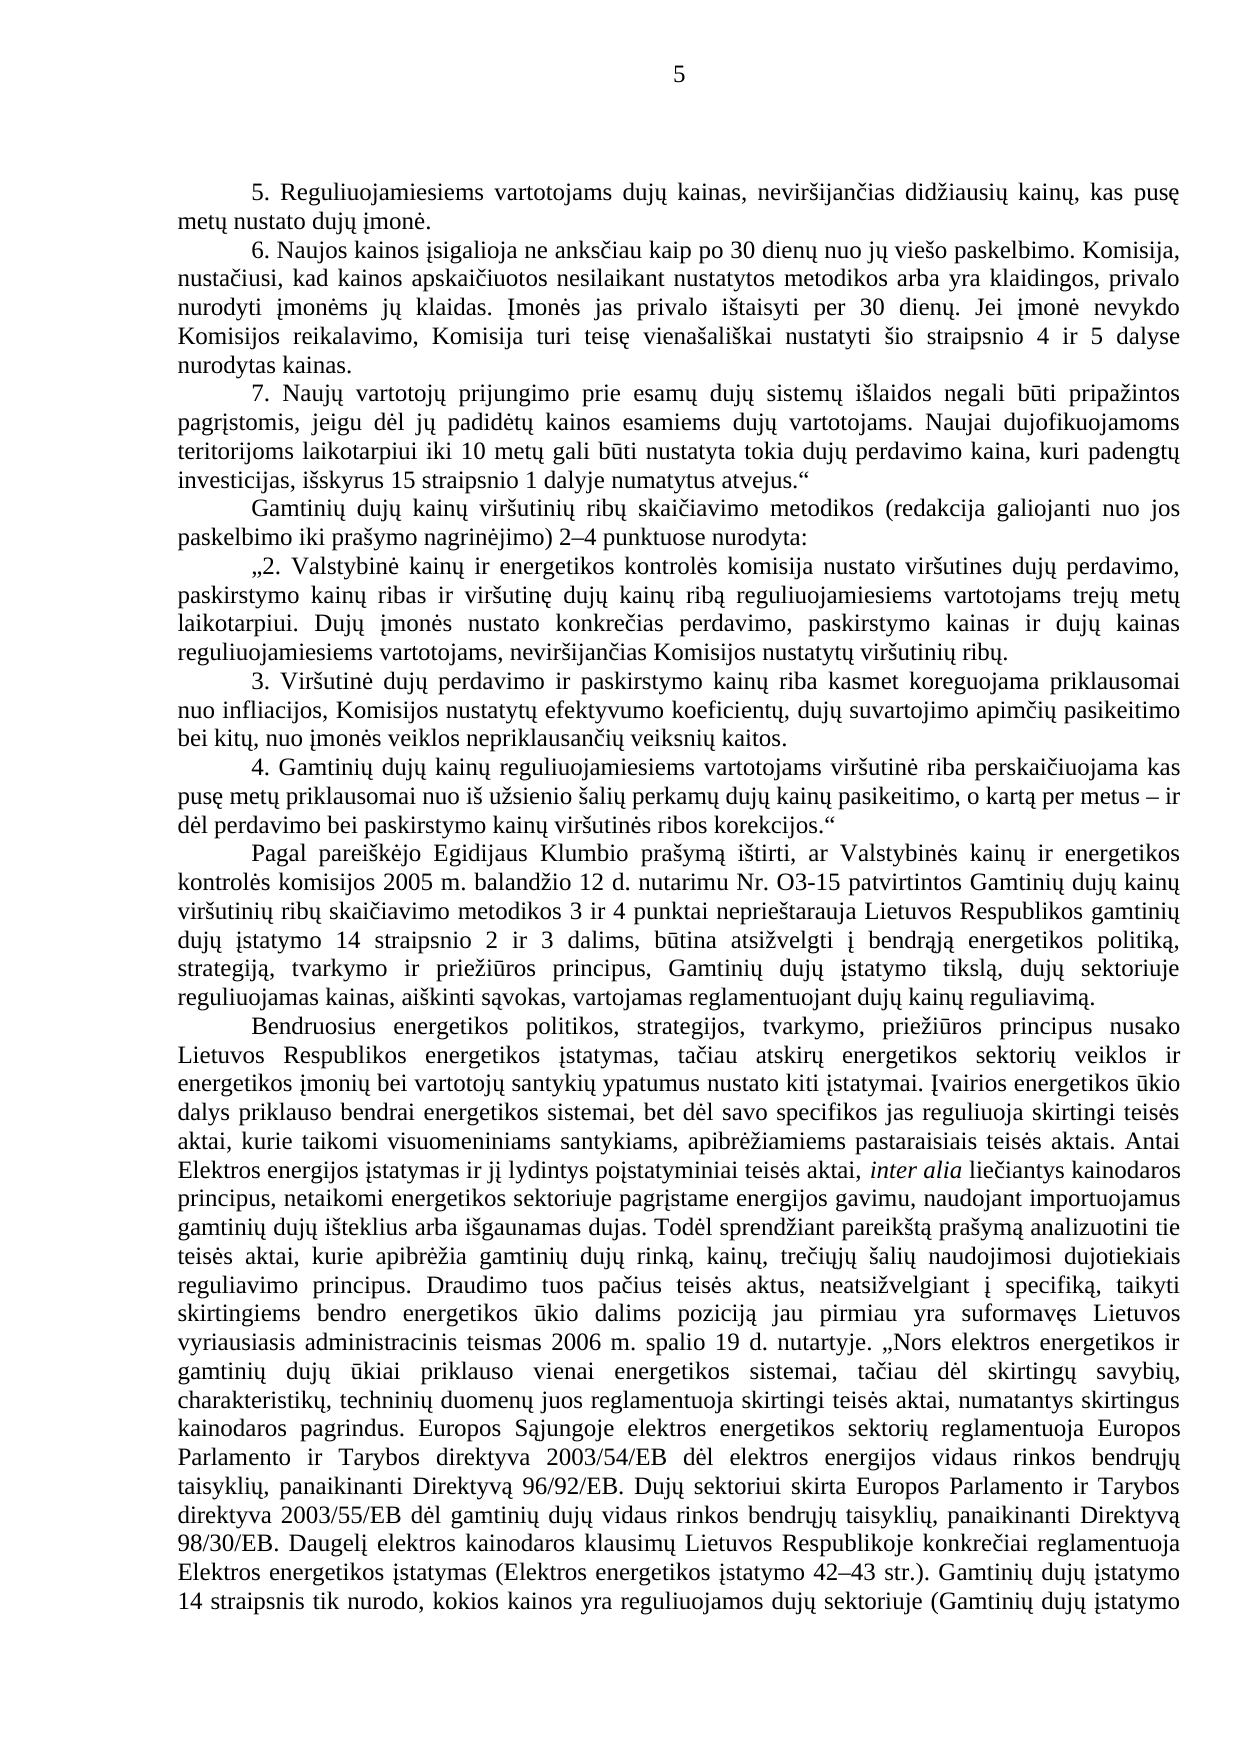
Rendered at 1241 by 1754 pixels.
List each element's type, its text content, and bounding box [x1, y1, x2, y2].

text 4. Gamtinių dujų kainų reguliuojamiesiems vartotojams viršutinė riba perskaičiuojama kas pusę metų priklausomai nuo iš užsienio šalių perkamų dujų kainų pasikeitimo, o kartą per metus – ir dėl perdavimo bei paskirstymo kainų viršutinės ribos korekcijos.“ [177, 752, 1181, 838]
text „2. Valstybinė kainų ir energetikos kontrolės komisija nustato viršutines dujų perdavimo, paskirstymo kainų ribas ir viršutinę dujų kainų ribą reguliuojamiesiems vartotojams trejų metų laikotarpiui. Dujų įmonės nustato konkrečias perdavimo, paskirstymo kainas ir dujų kainas reguliuojamiesiems vartotojams, neviršijančias Komisijos nustatytų viršutinių ribų. [177, 551, 1181, 666]
text Bendruosius energetikos politikos, strategijos, tvarkymo, priežiūros principus nusako Lietuvos Respublikos energetikos įstatymas, tačiau atskirų energetikos sektorių veiklos ir energetikos įmonių bei vartotojų santykių ypatumus nustato kiti įstatymai. Įvairios energetikos ūkio dalys priklauso bendrai energetikos sistemai, bet dėl savo specifikos jas reguliuoja skirtingi teisės aktai, kurie taikomi visuomeniniams santykiams, apibrėžiamiems pastaraisiais teisės aktais. Antai Elektros energijos įstatymas ir jį lydintys poįstatyminiai teisės aktai, inter alia liečiantys kainodaros principus, netaikomi energetikos sektoriuje pagrįstame energijos gavimu, naudojant importuojamus gamtinių dujų išteklius arba išgaunamas dujas. Todėl sprendžiant pareikštą prašymą analizuotini tie teisės aktai, kurie apibrėžia gamtinių dujų rinką, kainų, trečiųjų šalių naudojimosi dujotiekiais reguliavimo principus. Draudimo tuos pačius teisės aktus, neatsižvelgiant į specifiką, taikyti skirtingiems bendro energetikos ūkio dalims poziciją jau pirmiau yra suformavęs Lietuvos vyriausiasis administracinis teismas 2006 m. spalio 19 d. nutartyje. „Nors elektros energetikos ir gamtinių dujų ūkiai priklauso vienai energetikos sistemai, tačiau dėl skirtingų savybių, charakteristikų, techninių duomenų juos reglamentuoja skirtingi teisės aktai, numatantys skirtingus kainodaros pagrindus. Europos Sąjungoje elektros energetikos sektorių reglamentuoja Europos Parlamento ir Tarybos direktyva 2003/54/EB dėl elektros energijos vidaus rinkos bendrųjų taisyklių, panaikinanti Direktyvą 96/92/EB. Dujų sektoriui skirta Europos Parlamento ir Tarybos direktyva 2003/55/EB dėl gamtinių dujų vidaus rinkos bendrųjų taisyklių, panaikinanti Direktyvą 98/30/EB. Daugelį elektros kainodaros klausimų Lietuvos Respublikoje konkrečiai reglamentuoja Elektros energetikos įstatymas (Elektros energetikos įstatymo 42–43 str.). Gamtinių dujų įstatymo 14 straipsnis tik nurodo, kokios kainos yra reguliuojamos dujų sektoriuje (Gamtinių dujų įstatymo [177, 1011, 1181, 1615]
text 5. Reguliuojamiesiems vartotojams dujų kainas, neviršijančias didžiausių kainų, kas pusę metų nustato dujų įmonė. [177, 177, 1181, 235]
text 3. Viršutinė dujų perdavimo ir paskirstymo kainų riba kasmet koreguojama priklausomai nuo infliacijos, Komisijos nustatytų efektyvumo koeficientų, dujų suvartojimo apimčių pasikeitimo bei kitų, nuo įmonės veiklos nepriklausančių veiksnių kaitos. [177, 666, 1181, 752]
text 7. Naujų vartotojų prijungimo prie esamų dujų sistemų išlaidos negali būti pripažintos pagrįstomis, jeigu dėl jų padidėtų kainos esamiems dujų vartotojams. Naujai dujofikuojamoms teritorijoms laikotarpiui iki 10 metų gali būti nustatyta tokia dujų perdavimo kaina, kuri padengtų investicijas, išskyrus 15 straipsnio 1 dalyje numatytus atvejus.“ [177, 378, 1181, 493]
text 6. Naujos kainos įsigalioja ne anksčiau kaip po 30 dienų nuo jų viešo paskelbimo. Komisija, nustačiusi, kad kainos apskaičiuotos nesilaikant nustatytos metodikos arba yra klaidingos, privalo nurodyti įmonėms jų klaidas. Įmonės jas privalo ištaisyti per 30 dienų. Jei įmonė nevykdo Komisijos reikalavimo, Komisija turi teisę vienašališkai nustatyti šio straipsnio 4 ir 5 dalyse nurodytas kainas. [177, 235, 1181, 378]
text Gamtinių dujų kainų viršutinių ribų skaičiavimo metodikos (redakcija galiojanti nuo jos paskelbimo iki prašymo nagrinėjimo) 2–4 punktuose nurodyta: [177, 493, 1181, 551]
text Pagal pareiškėjo Egidijaus Klumbio prašymą ištirti, ar Valstybinės kainų ir energetikos kontrolės komisijos 2005 m. balandžio 12 d. nutarimu Nr. O3-15 patvirtintos Gamtinių dujų kainų viršutinių ribų skaičiavimo metodikos 3 ir 4 punktai neprieštarauja Lietuvos Respublikos gamtinių dujų įstatymo 14 straipsnio 2 ir 3 dalims, būtina atsižvelgti į bendrąją energetikos politiką, strategiją, tvarkymo ir priežiūros principus, Gamtinių dujų įstatymo tikslą, dujų sektoriuje reguliuojamas kainas, aiškinti sąvokas, vartojamas reglamentuojant dujų kainų reguliavimą. [177, 838, 1181, 1011]
